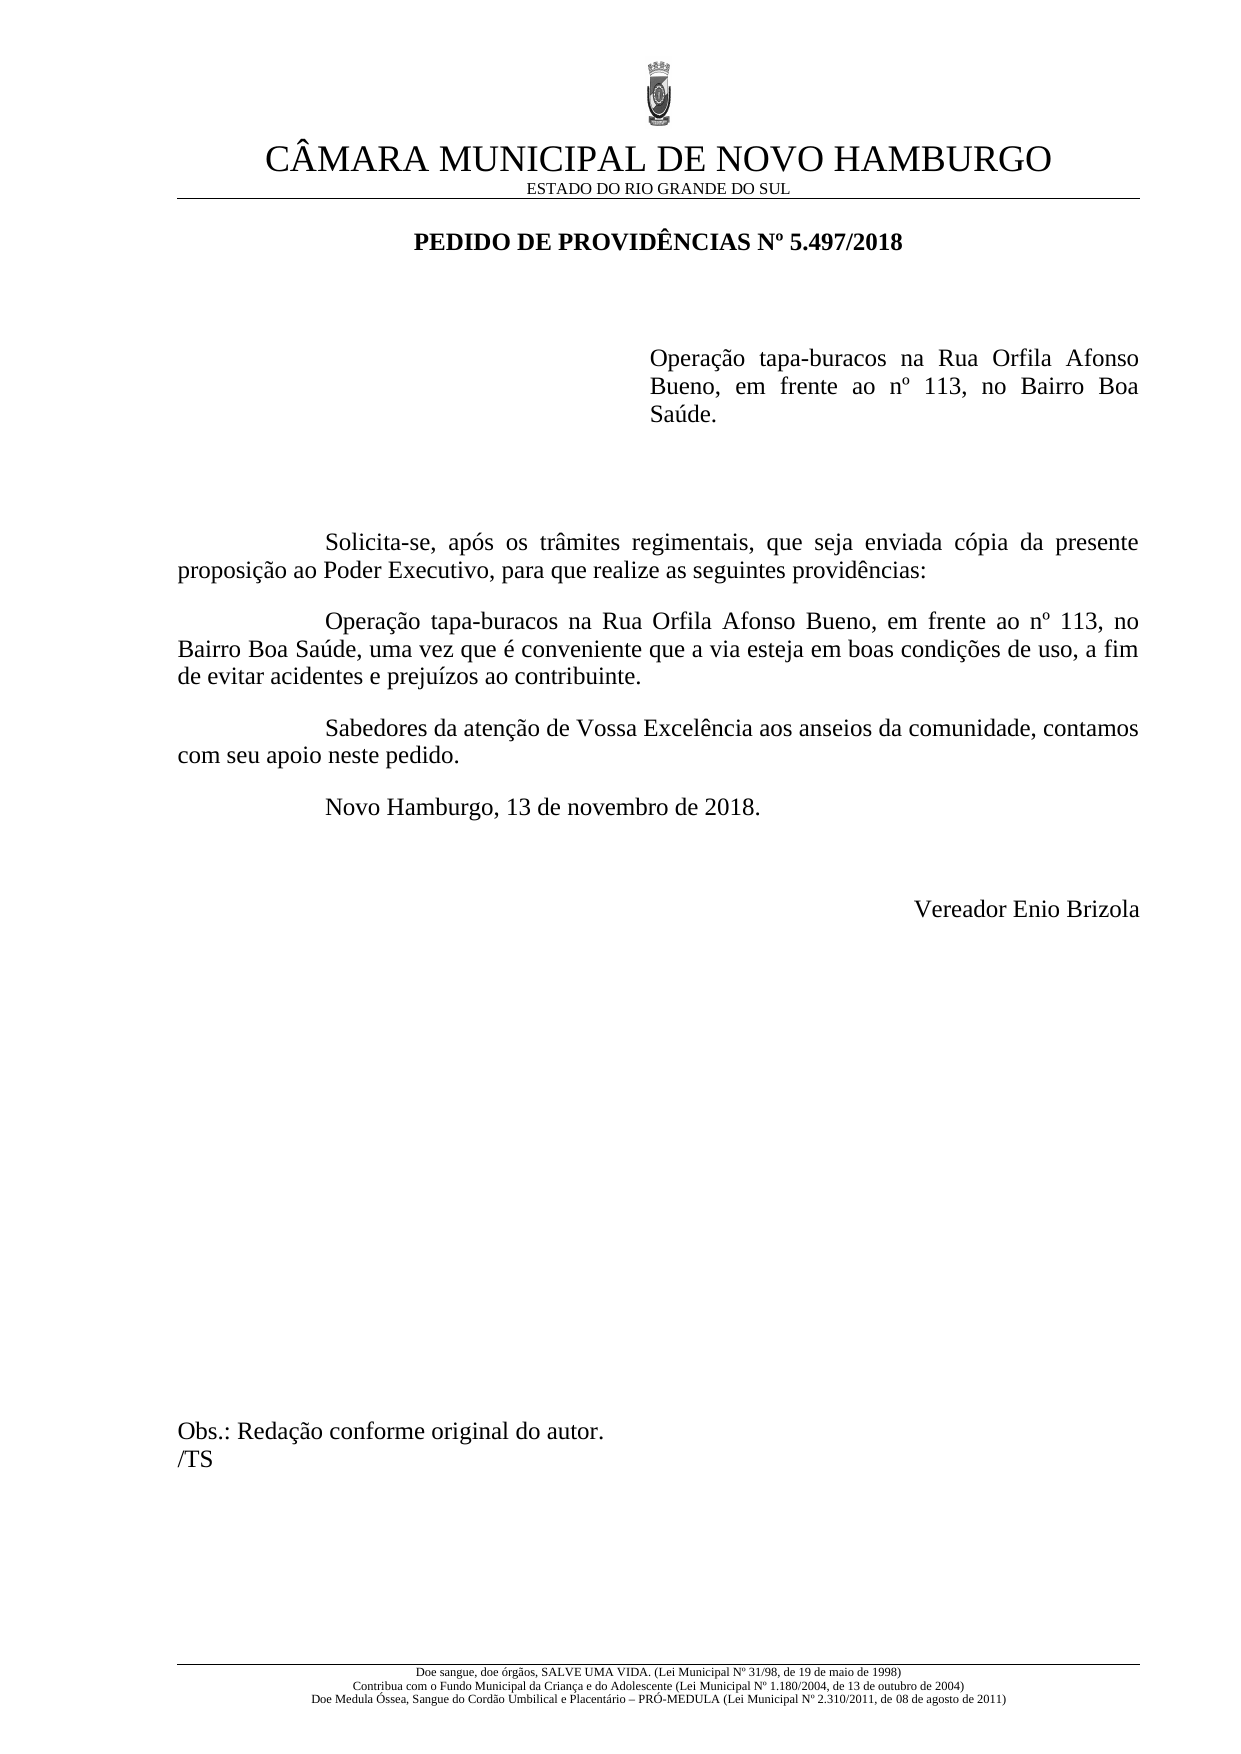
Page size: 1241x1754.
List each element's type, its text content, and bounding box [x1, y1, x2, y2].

text Obs.: Redação conforme original do autor. [177, 1417, 1140, 1445]
text Novo Hamburgo, 13 de novembro de 2018. [177, 793, 1140, 820]
text Solicita-se, após os trâmites regimentais, que seja enviada cópia da presente proposição ao Poder Executivo, para que realize as seguintes providências: [177, 528, 1140, 583]
text Sabedores da atenção de Vossa Excelência aos anseios da comunidade, contamos com seu apoio neste pedido. [177, 714, 1140, 769]
text /TS [177, 1445, 1140, 1473]
text Operação tapa-buracos na Rua Orfila Afonso Bueno, em frente ao nº 113, no Bairro Boa Saúde, uma vez que é conveniente que a via esteja em boas condições de uso, a fim de evitar acidentes e prejuízos ao contribuinte. [177, 607, 1140, 690]
text Vereador Enio Brizola [177, 895, 1140, 923]
text PEDIDO DE PROVIDÊNCIAS Nº 5.497/2018 [177, 228, 1140, 256]
text Operação tapa-buracos na Rua Orfila Afonso Bueno, em frente ao nº 113, no Bairro Boa Saúde. [649, 344, 1140, 428]
